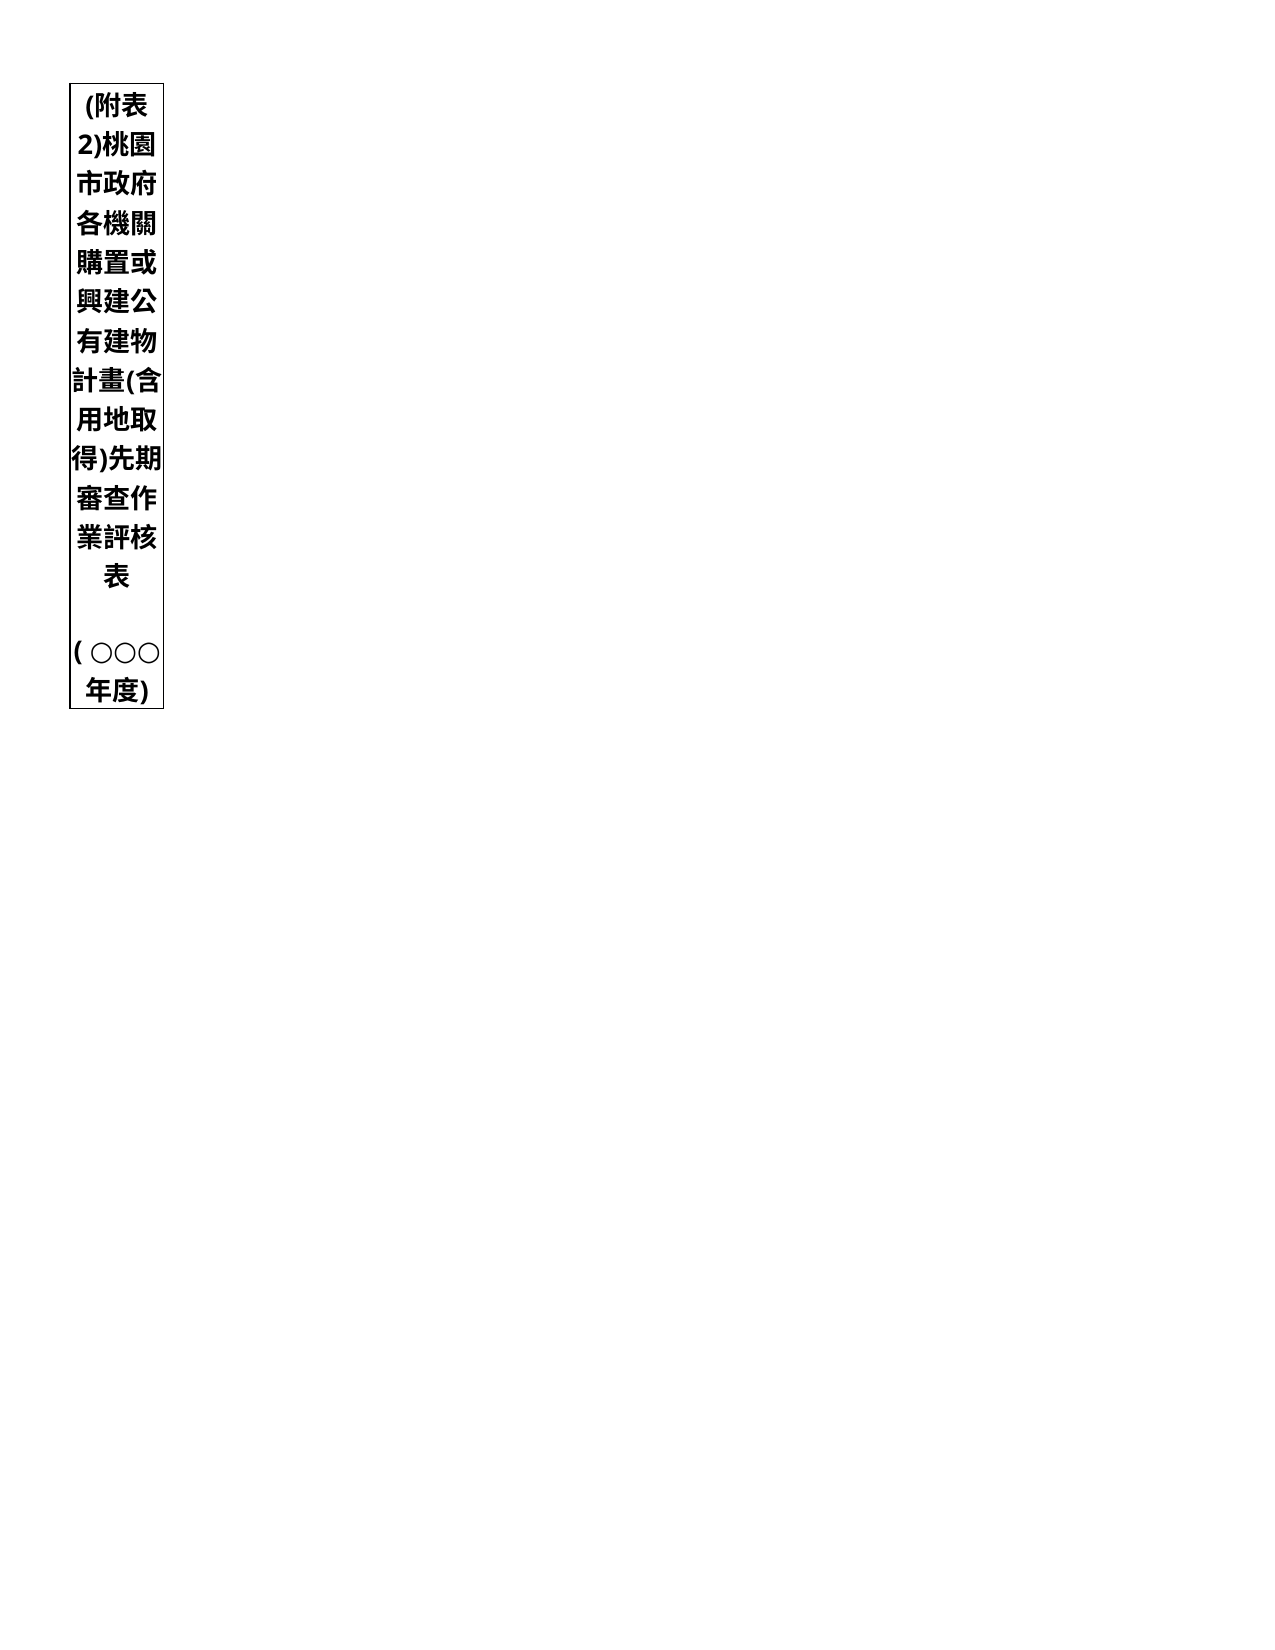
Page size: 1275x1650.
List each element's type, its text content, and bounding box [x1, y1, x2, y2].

table_cell [70, 709, 163, 845]
table_header (附表2)桃園市政府各機關購置或興建公有建物計畫(含用地取得)先期審查作業評核表 ( ○○○年度) [71, 84, 163, 708]
